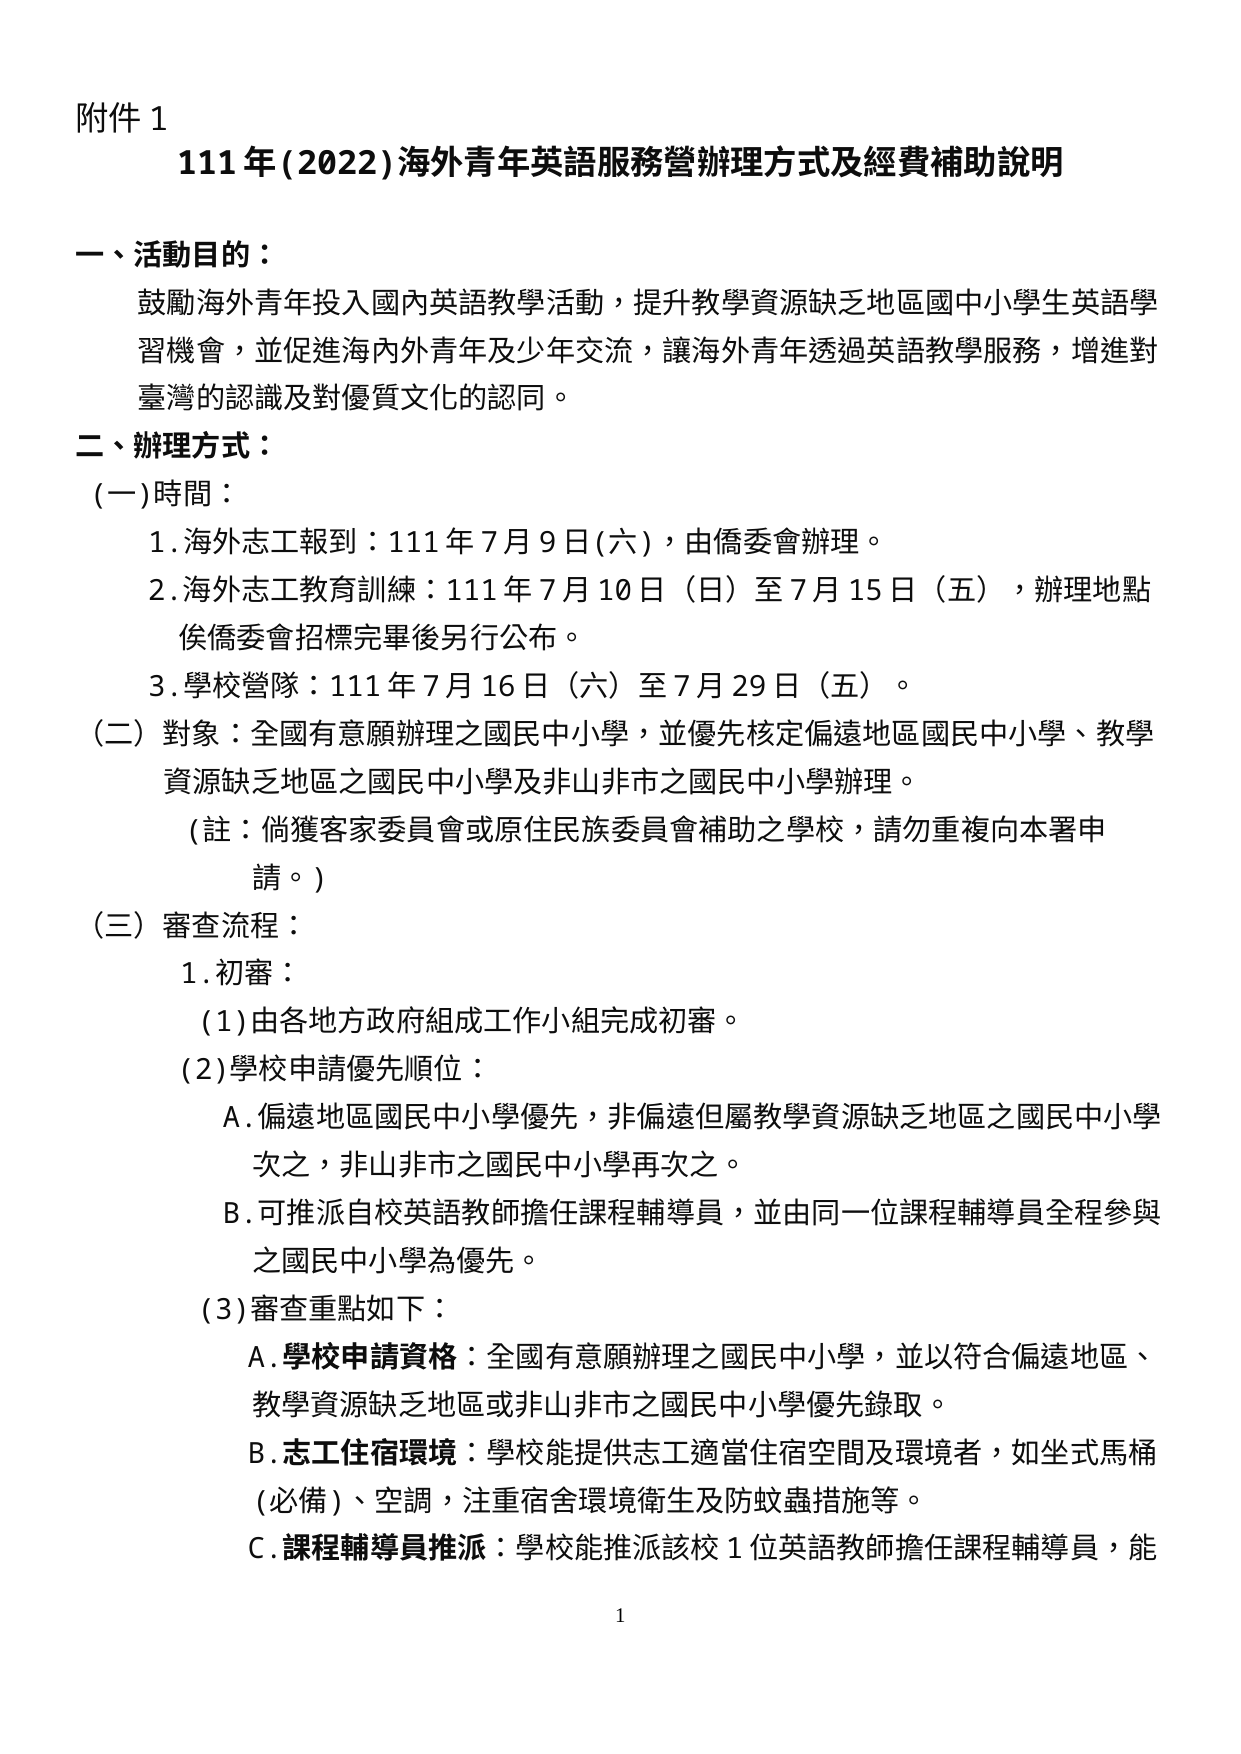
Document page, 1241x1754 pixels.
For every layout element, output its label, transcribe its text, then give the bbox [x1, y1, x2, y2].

text (2)學校申請優先順位： [75, 1041, 1165, 1089]
text 3.學校營隊：111年7月16日（六）至7月29日（五）。 [75, 658, 1165, 706]
text （二）對象：全國有意願辦理之國民中小學，並優先核定偏遠地區國民中小學、教學資源缺乏地區之國民中小學及非山非市之國民中小學辦理。 [75, 706, 1165, 802]
text B.志工住宿環境：學校能提供志工適當住宿空間及環境者，如坐式馬桶(必備)、空調，注重宿舍環境衛生及防蚊蟲措施等。 [90, 1425, 1165, 1521]
text 附件1 [75, 96, 1165, 139]
text 111年(2022)海外青年英語服務營辦理方式及經費補助說明 [75, 139, 1165, 183]
text 2.海外志工教育訓練：111年7月10日（日）至7月15日（五），辦理地點俟僑委會招標完畢後另行公布。 [148, 562, 1165, 658]
text （三）審查流程： [75, 898, 1165, 946]
text C.課程輔導員推派：學校能推派該校1位英語教師擔任課程輔導員，能 [90, 1521, 1165, 1568]
text A.偏遠地區國民中小學優先，非偏遠但屬教學資源缺乏地區之國民中小學次之，非山非市之國民中小學再次之。 [222, 1089, 1165, 1185]
text (一)時間： [75, 466, 1165, 514]
text (3)審查重點如下： [75, 1281, 1165, 1329]
text 1.海外志工報到：111年7月9日(六)，由僑委會辦理。 [75, 514, 1165, 562]
text (1)由各地方政府組成工作小組完成初審。 [75, 993, 1165, 1041]
text A.學校申請資格：全國有意願辦理之國民中小學，並以符合偏遠地區、教學資源缺乏地區或非山非市之國民中小學優先錄取。 [90, 1329, 1165, 1425]
text 鼓勵海外青年投入國內英語教學活動，提升教學資源缺乏地區國中小學生英語學習機會，並促進海內外青年及少年交流，讓海外青年透過英語教學服務，增進對臺灣的認識及對優質文化的認同。 [137, 275, 1165, 418]
text 二、辦理方式： [75, 418, 1165, 466]
text (註：倘獲客家委員會或原住民族委員會補助之學校，請勿重複向本署申請。) [150, 802, 1165, 898]
text 一、活動目的： [75, 227, 1165, 275]
text B.可推派自校英語教師擔任課程輔導員，並由同一位課程輔導員全程參與之國民中小學為優先。 [222, 1185, 1165, 1281]
text 1.初審： [75, 946, 1165, 993]
